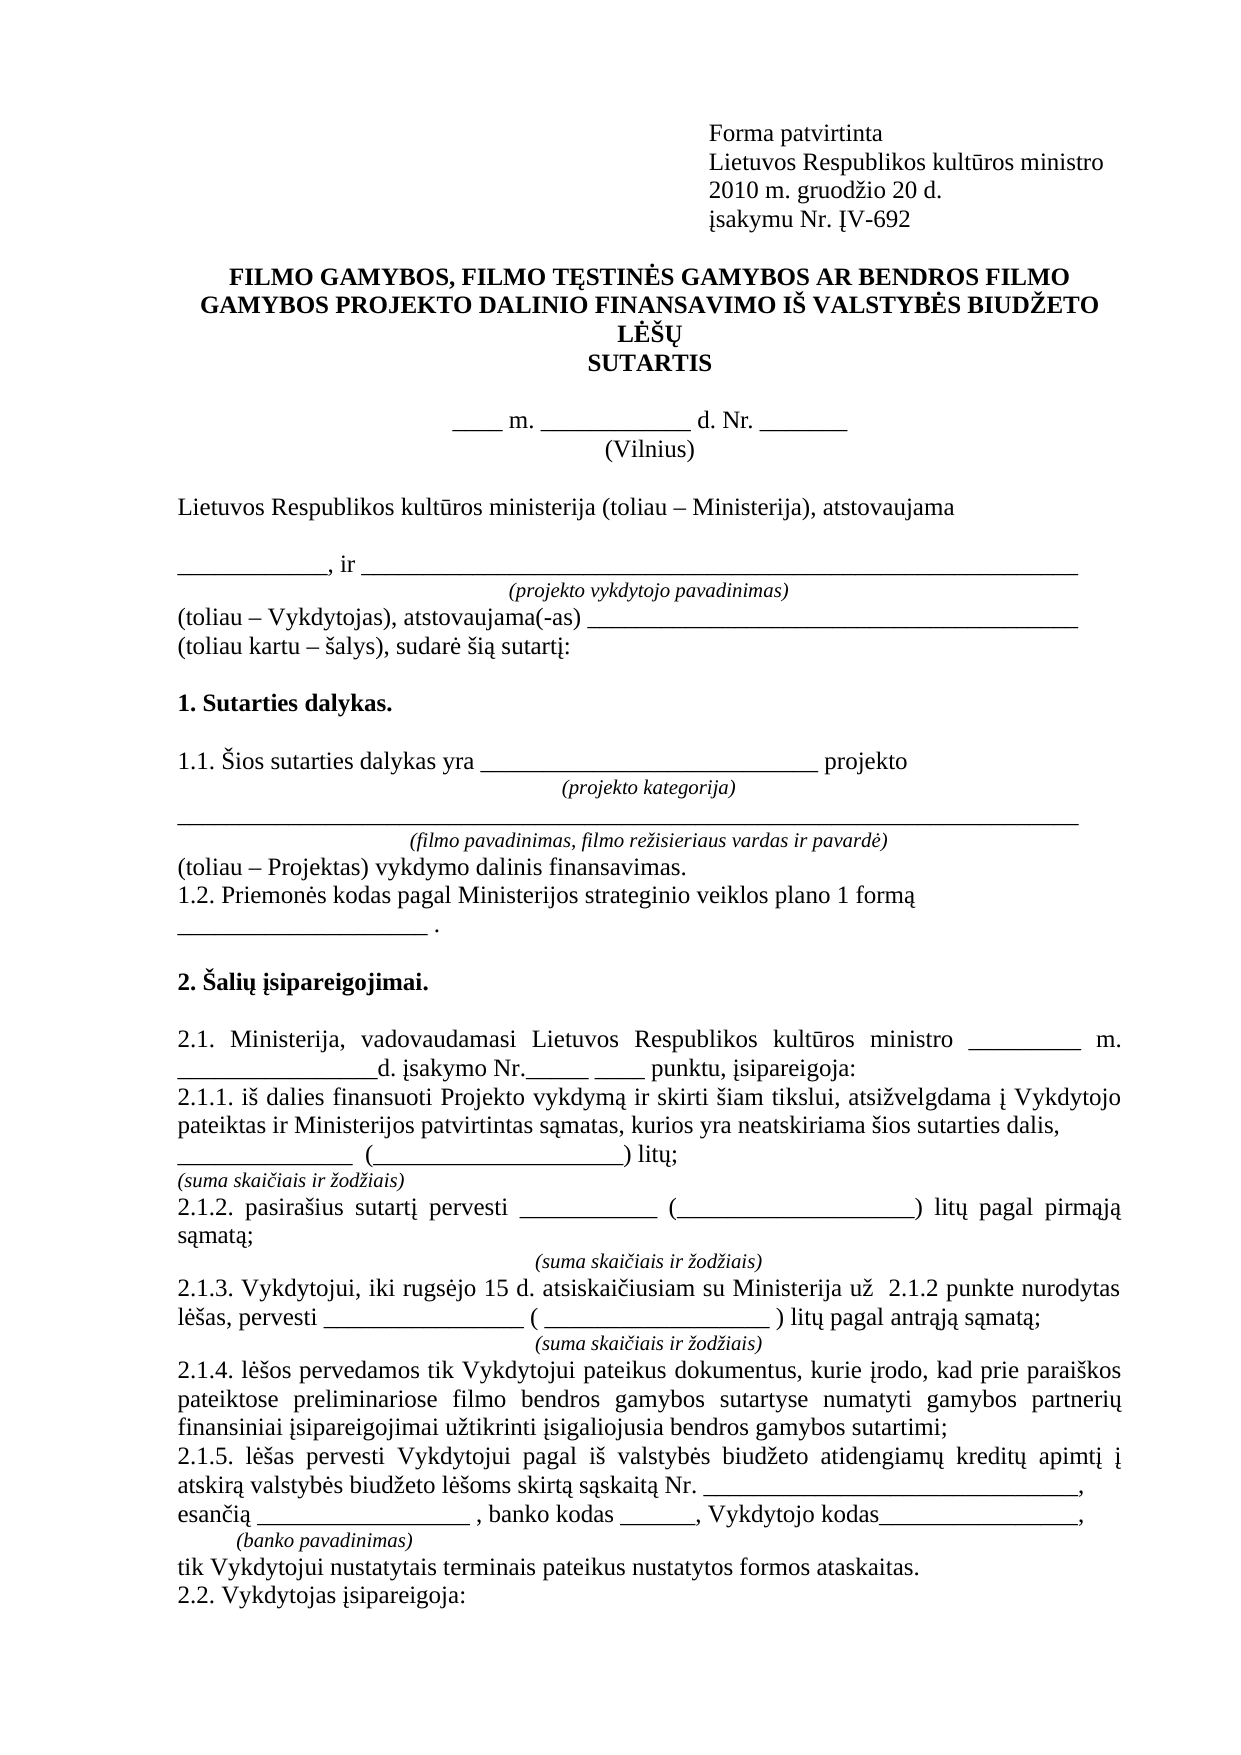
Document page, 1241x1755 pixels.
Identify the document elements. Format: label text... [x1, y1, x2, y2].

text ____ m. ____________ d. Nr. _______ [177, 406, 1122, 434]
text 2.1.2. pasirašius sutartį pervesti ___________ (___________________) litų pagal pirmąją sąmatą; [177, 1192, 1122, 1249]
text (banko pavadinimas) [177, 1527, 1122, 1552]
text (projekto kategorija) [177, 775, 1122, 799]
text _ [177, 799, 1122, 827]
text 2.1.4. lėšos pervedamos tik Vykdytojui pateikus dokumentus, kurie įrodo, kad prie paraiškos pateiktose preliminariose filmo bendros gamybos sutartyse numatyti gamybos partnerių finansiniai įsipareigojimai užtikrinti įsigaliojusia bendros gamybos sutartimi; [177, 1355, 1122, 1441]
text Lietuvos Respublikos kultūros ministro [177, 147, 1122, 176]
text 2.1. Ministerija, vadovaudamasi Lietuvos Respublikos kultūros ministro _________ m. ________________d. įsakymo Nr._____ ____ punktu, įsipareigoja: [177, 1024, 1122, 1082]
text 1.2. Priemonės kodas pagal Ministerijos strateginio veiklos plano 1 formą [177, 880, 1122, 909]
text tik Vykdytojui nustatytais terminais pateikus nustatytos formos ataskaitas. [177, 1552, 1122, 1580]
text Lietuvos Respublikos kultūros ministerija (toliau – Ministerija), atstovaujama [177, 492, 1122, 521]
text įsakymu Nr. ĮV-692 [177, 204, 1122, 233]
text (suma skaičiais ir žodžiais) [177, 1168, 1122, 1192]
text 1. Sutarties dalykas. [177, 688, 1122, 717]
text 2.2. Vykdytojas įsipareigoja: [177, 1580, 1122, 1609]
text (toliau – Projektas) vykdymo dalinis finansavimas. [177, 852, 1122, 880]
text 2.1.3. Vykdytojui, iki rugsėjo 15 d. atsiskaičiusiam su Ministerija už 2.1.2 punkte nurodytas lėšas, pervesti ________________ ( __________________ ) litų pagal antrąją sąmatą; [177, 1273, 1122, 1331]
text ____________, ir [177, 549, 1122, 578]
text SUTARTIS [177, 348, 1122, 377]
text (filmo pavadinimas, filmo režisieriaus vardas ir pavardė) [177, 827, 1122, 852]
text ____________________ . [177, 909, 1122, 938]
text (suma skaičiais ir žodžiais) [177, 1331, 1122, 1355]
text (Vilnius) [177, 434, 1122, 463]
text 2.1.5. lėšas pervesti Vykdytojui pagal iš valstybės biudžeto atidengiamų kreditų apimtį į atskirą valstybės biudžeto lėšoms skirtą sąskaitą Nr. , [177, 1441, 1122, 1499]
text (projekto vykdytojo pavadinimas) [177, 578, 1122, 602]
text (suma skaičiais ir žodžiais) [177, 1249, 1122, 1273]
text 2010 m. gruodžio 20 d. [177, 176, 1122, 204]
text FILMO GAMYBOS, FILMO TĘSTINĖS GAMYBOS AR BENDROS FILMO GAMYBOS PROJEKTO DALINIO FINANSAVIMO IŠ VALSTYBĖS BIUDŽETO LĖŠŲ [177, 262, 1122, 348]
text Forma patvirtinta [709, 118, 1122, 147]
text 2. Šalių įsipareigojimai. [177, 967, 1122, 995]
text 1.1. Šios sutarties dalykas yra ___________________________ projekto [177, 746, 1122, 775]
text (toliau kartu – šalys), sudarė šią sutartį: [177, 631, 1122, 660]
text 2.1.1. iš dalies finansuoti Projekto vykdymą ir skirti šiam tikslui, atsižvelgdama į Vykdytojo pateiktas ir Ministerijos patvirtintas sąmatas, kurios yra neatskiriama šios sutarties dalis, [177, 1082, 1122, 1139]
text esančią _________________ , banko kodas ______, Vykdytojo kodas , [177, 1499, 1122, 1527]
text (toliau – Vykdytojas), atstovaujama(-as) [177, 602, 1122, 631]
text ______________ (____________________) litų; [177, 1139, 1122, 1168]
